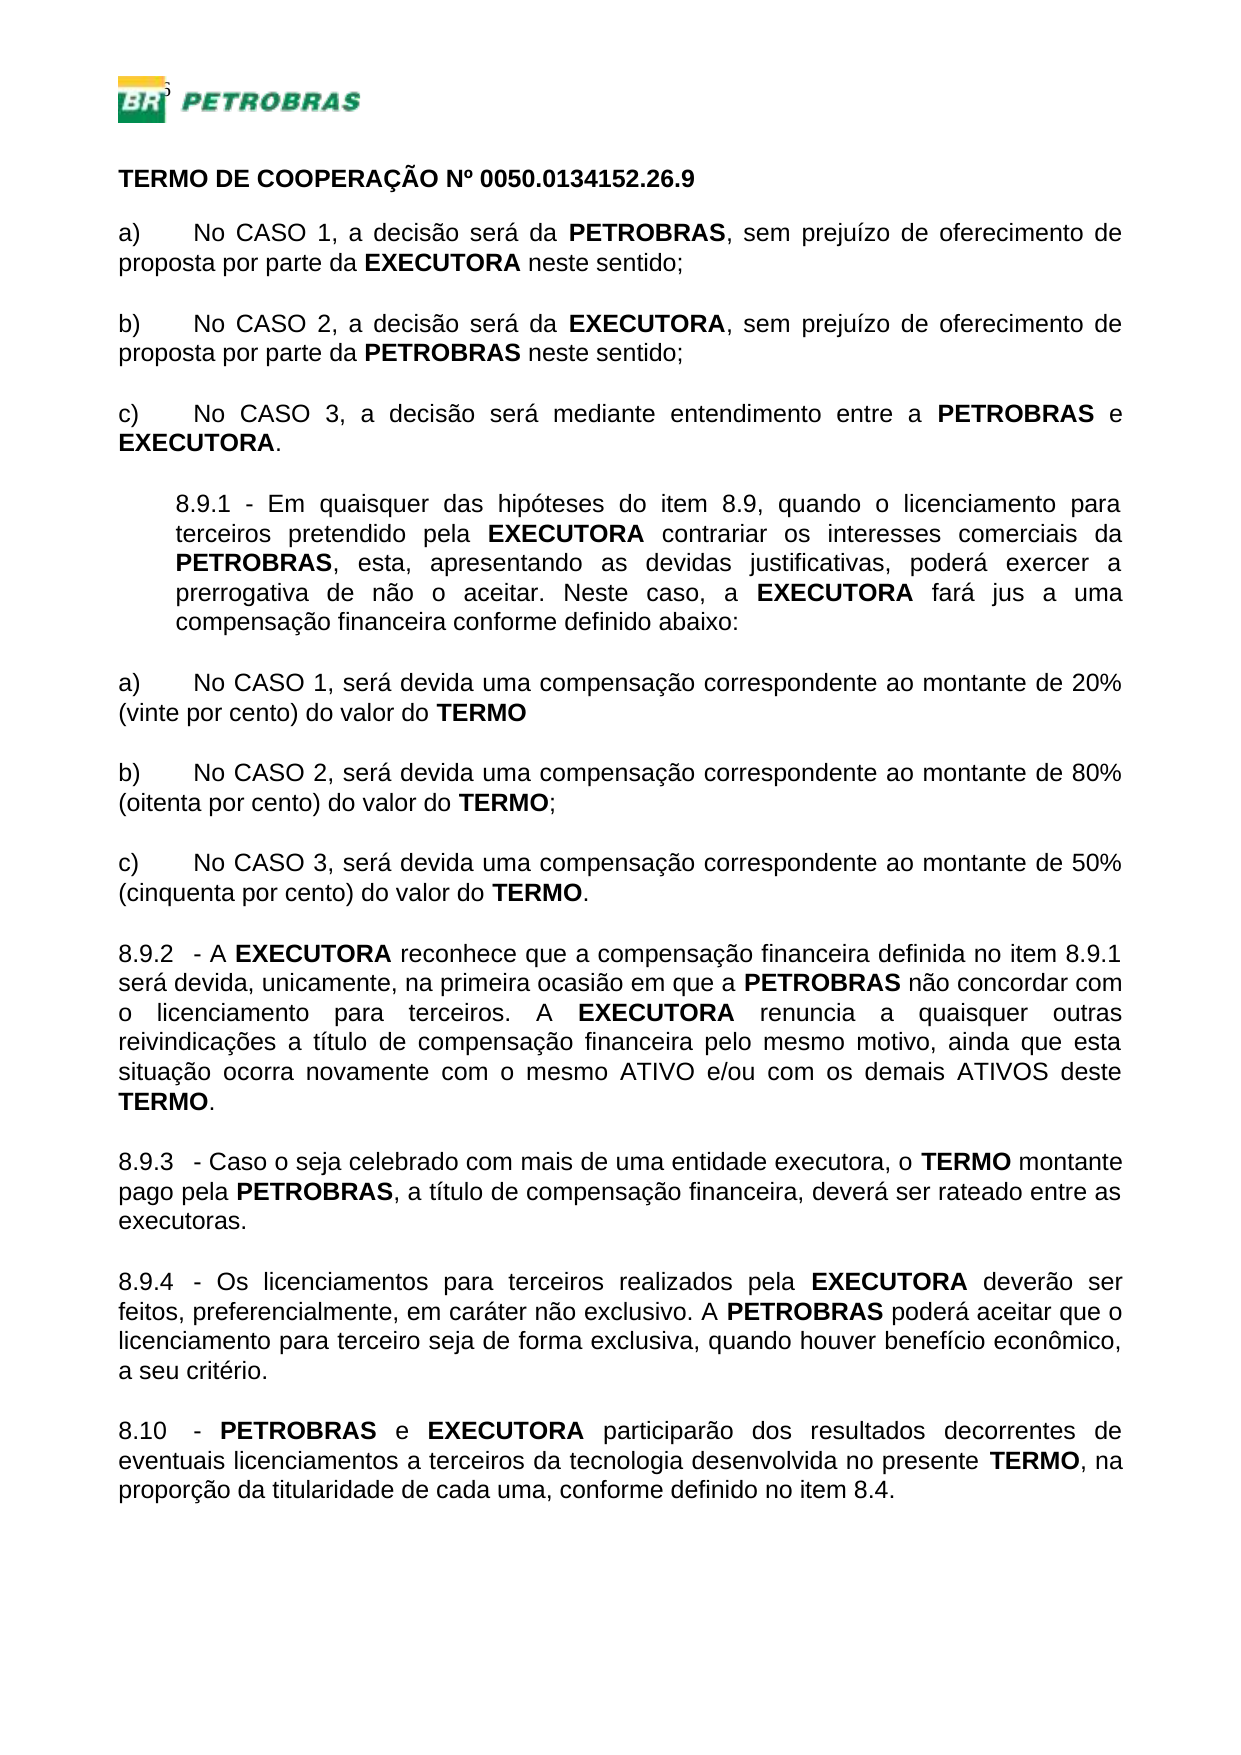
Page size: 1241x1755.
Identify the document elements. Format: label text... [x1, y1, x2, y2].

list No CASO 1, a decisão será da PETROBRAS, sem prejuízo de oferecimento de proposta por parte da EXECUTORA neste sentido; [118, 218, 1123, 277]
list No CASO 1, será devida uma compensação correspondente ao montante de 20% (vinte por cento) do valor do TERMO [118, 668, 1123, 726]
list - Caso o seja celebrado com mais de uma entidade executora, o TERMO montante pago pela PETROBRAS, a título de compensação financeira, deverá ser rateado entre as executoras. [118, 1147, 1123, 1235]
list - PETROBRAS e EXECUTORA participarão dos resultados decorrentes de eventuais licenciamentos a terceiros da tecnologia desenvolvida no presente TERMO, na proporção da titularidade de cada uma, conforme definido no item 8.4. [118, 1416, 1123, 1504]
list No CASO 2, a decisão será da EXECUTORA, sem prejuízo de oferecimento de proposta por parte da PETROBRAS neste sentido; [118, 309, 1123, 367]
text 8.9.1 - Em quaisquer das hipóteses do item 8.9, quando o licenciamento para terceiros pretendido pela EXECUTORA contrariar os interesses comerciais da PETROBRAS, esta, apresentando as devidas justificativas, poderá exercer a prerrogativa de não o aceitar. Neste caso, a EXECUTORA fará jus a uma compensação financeira conforme definido abaixo: [175, 489, 1123, 636]
list No CASO 3, será devida uma compensação correspondente ao montante de 50% (cinquenta por cento) do valor do TERMO. [118, 848, 1123, 907]
list No CASO 3, a decisão será mediante entendimento entre a PETROBRAS e EXECUTORA. [118, 399, 1123, 457]
list - A EXECUTORA reconhece que a compensação financeira definida no item 8.9.1 será devida, unicamente, na primeira ocasião em que a PETROBRAS não concordar com o licenciamento para terceiros. A EXECUTORA renuncia a quaisquer outras reivindicações a título de compensação financeira pelo mesmo motivo, ainda que esta situação ocorra novamente com o mesmo ATIVO e/ou com os demais ATIVOS deste TERMO. [118, 939, 1123, 1115]
list - Os licenciamentos para terceiros realizados pela EXECUTORA deverão ser feitos, preferencialmente, em caráter não exclusivo. A PETROBRAS poderá aceitar que o licenciamento para terceiro seja de forma exclusiva, quando houver benefício econômico, a seu critério. [118, 1267, 1123, 1384]
list No CASO 2, será devida uma compensação correspondente ao montante de 80% (oitenta por cento) do valor do TERMO; [118, 758, 1123, 817]
